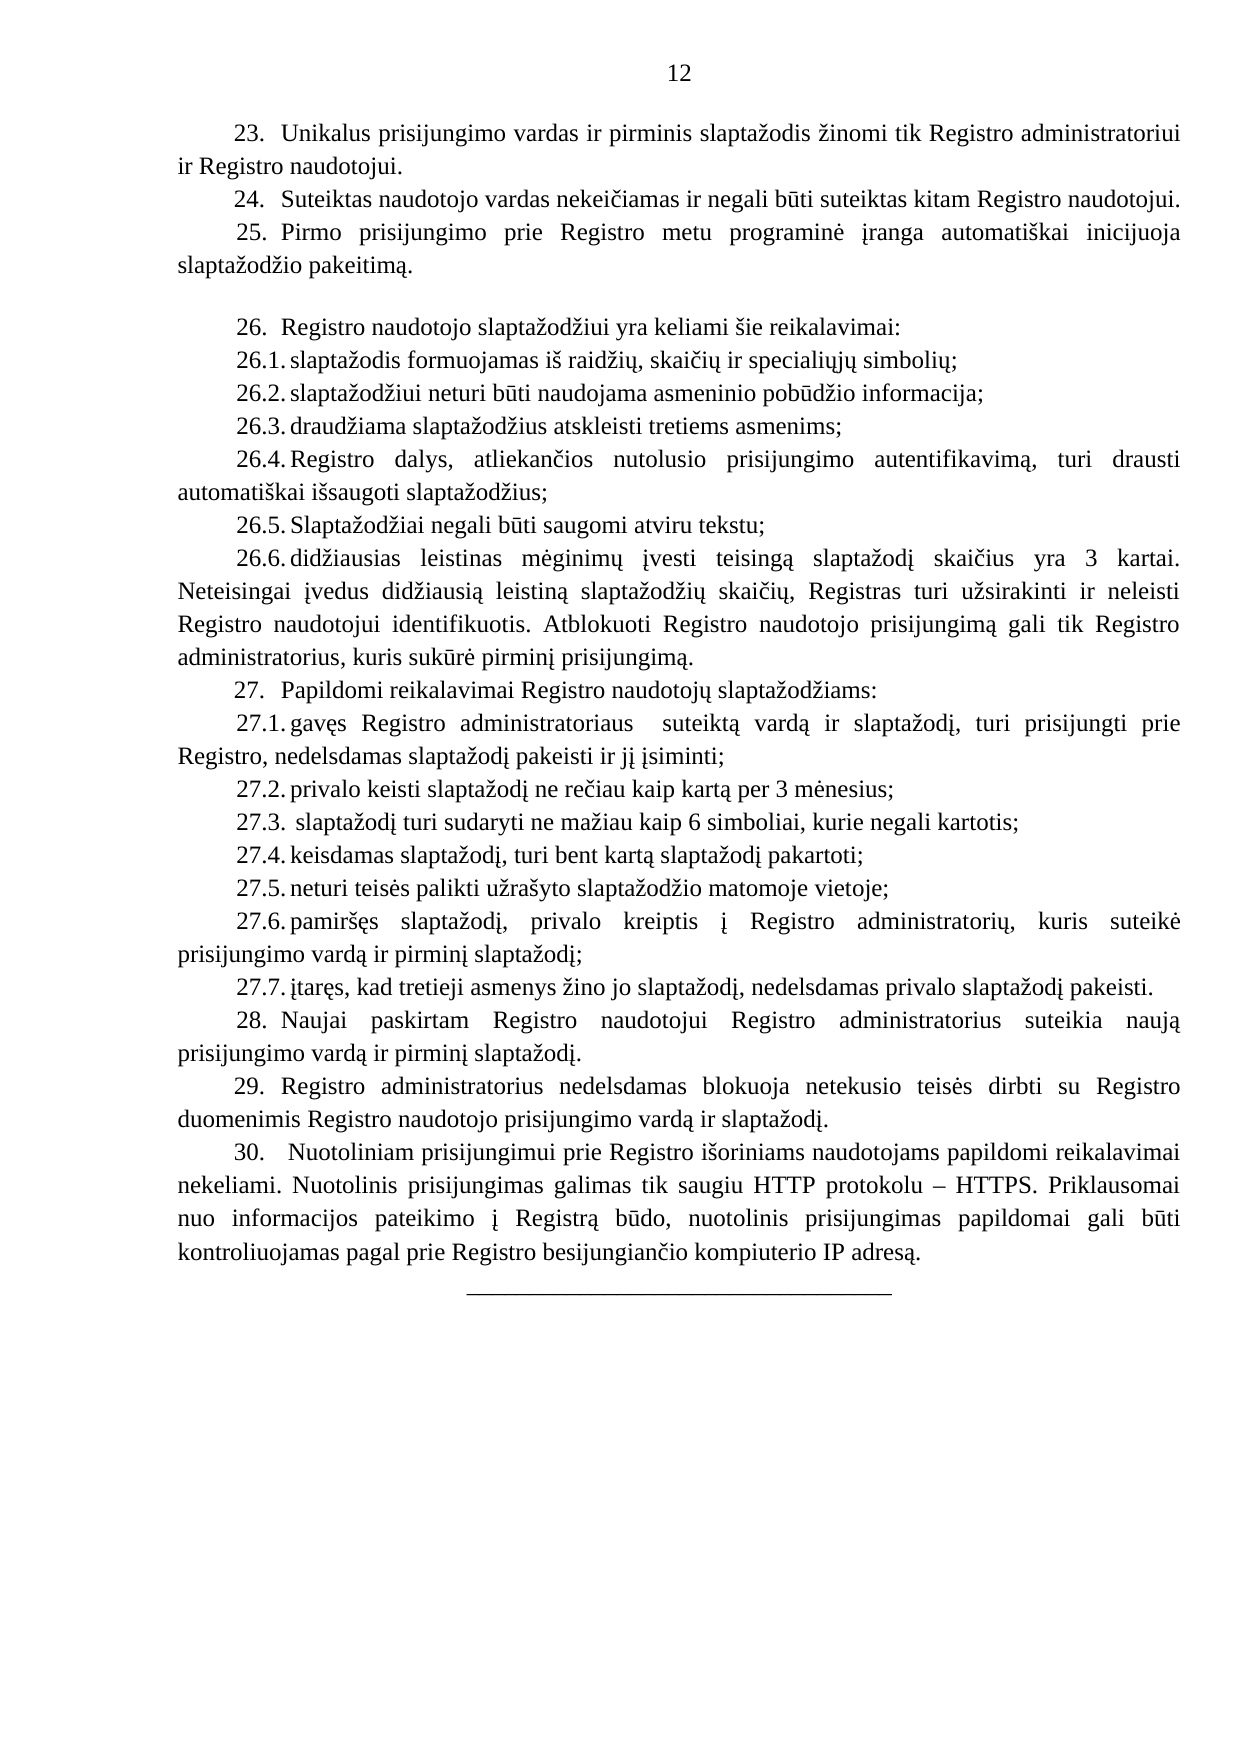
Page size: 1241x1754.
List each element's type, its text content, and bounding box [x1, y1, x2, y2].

text 30. Nuotoliniam prisijungimui prie Registro išoriniams naudotojams papildomi reikalavimai nekeliami. Nuotolinis prisijungimas galimas tik saugiu HTTP protokolu – HTTPS. Priklausomai nuo informacijos pateikimo į Registrą būdo, nuotolinis prisijungimas papildomai gali būti kontroliuojamas pagal prie Registro besijungiančio kompiuterio IP adresą. [177, 1137, 1181, 1265]
text 24. Suteiktas naudotojo vardas nekeičiamas ir negali būti suteiktas kitam Registro naudotojui. [177, 184, 1181, 213]
text 26.6. didžiausias leistinas mėginimų įvesti teisingą slaptažodį skaičius yra 3 kartai. Neteisingai įvedus didžiausią leistiną slaptažodžių skaičių, Registras turi užsirakinti ir neleisti Registro naudotojui identifikuotis. Atblokuoti Registro naudotojo prisijungimą gali tik Registro administratorius, kuris sukūrė pirminį prisijungimą. [177, 543, 1181, 671]
text 26.4. Registro dalys, atliekančios nutolusio prisijungimo autentifikavimą, turi drausti automatiškai išsaugoti slaptažodžius; [177, 444, 1181, 506]
text 27.1. gavęs Registro administratoriaus suteiktą vardą ir slaptažodį, turi prisijungti prie Registro, nedelsdamas slaptažodį pakeisti ir jį įsiminti; [177, 708, 1181, 770]
text 25. Pirmo prisijungimo prie Registro metu programinė įranga automatiškai inicijuoja slaptažodžio pakeitimą. [177, 217, 1181, 279]
text 26.3. draudžiama slaptažodžius atskleisti tretiems asmenims; [177, 411, 1181, 440]
text 26. Registro naudotojo slaptažodžiui yra keliami šie reikalavimai: [177, 312, 1181, 341]
text 27.5. neturi teisės palikti užrašyto slaptažodžio matomoje vietoje; [177, 873, 1181, 902]
text 26.5. Slaptažodžiai negali būti saugomi atviru tekstu; [177, 510, 1181, 539]
text 27.4. keisdamas slaptažodį, turi bent kartą slaptažodį pakartoti; [177, 840, 1181, 869]
text 26.2. slaptažodžiui neturi būti naudojama asmeninio pobūdžio informacija; [177, 378, 1181, 407]
text 27. Papildomi reikalavimai Registro naudotojų slaptažodžiams: [177, 675, 1181, 704]
text 27.6. pamiršęs slaptažodį, privalo kreiptis į Registro administratorių, kuris suteikė prisijungimo vardą ir pirminį slaptažodį; [177, 906, 1181, 968]
text 27.7. įtaręs, kad tretieji asmenys žino jo slaptažodį, nedelsdamas privalo slaptažodį pakeisti. [177, 972, 1181, 1001]
text __________________________________ [177, 1269, 1181, 1298]
text 23. Unikalus prisijungimo vardas ir pirminis slaptažodis žinomi tik Registro administratoriui ir Registro naudotojui. [177, 118, 1181, 180]
text 26.1. slaptažodis formuojamas iš raidžių, skaičių ir specialiųjų simbolių; [177, 345, 1181, 374]
text 27.3. slaptažodį turi sudaryti ne mažiau kaip 6 simboliai, kurie negali kartotis; [177, 807, 1181, 836]
text 27.2. privalo keisti slaptažodį ne rečiau kaip kartą per 3 mėnesius; [177, 774, 1181, 803]
text 29. Registro administratorius nedelsdamas blokuoja netekusio teisės dirbti su Registro duomenimis Registro naudotojo prisijungimo vardą ir slaptažodį. [177, 1071, 1181, 1133]
text 28. Naujai paskirtam Registro naudotojui Registro administratorius suteikia naują prisijungimo vardą ir pirminį slaptažodį. [177, 1005, 1181, 1067]
